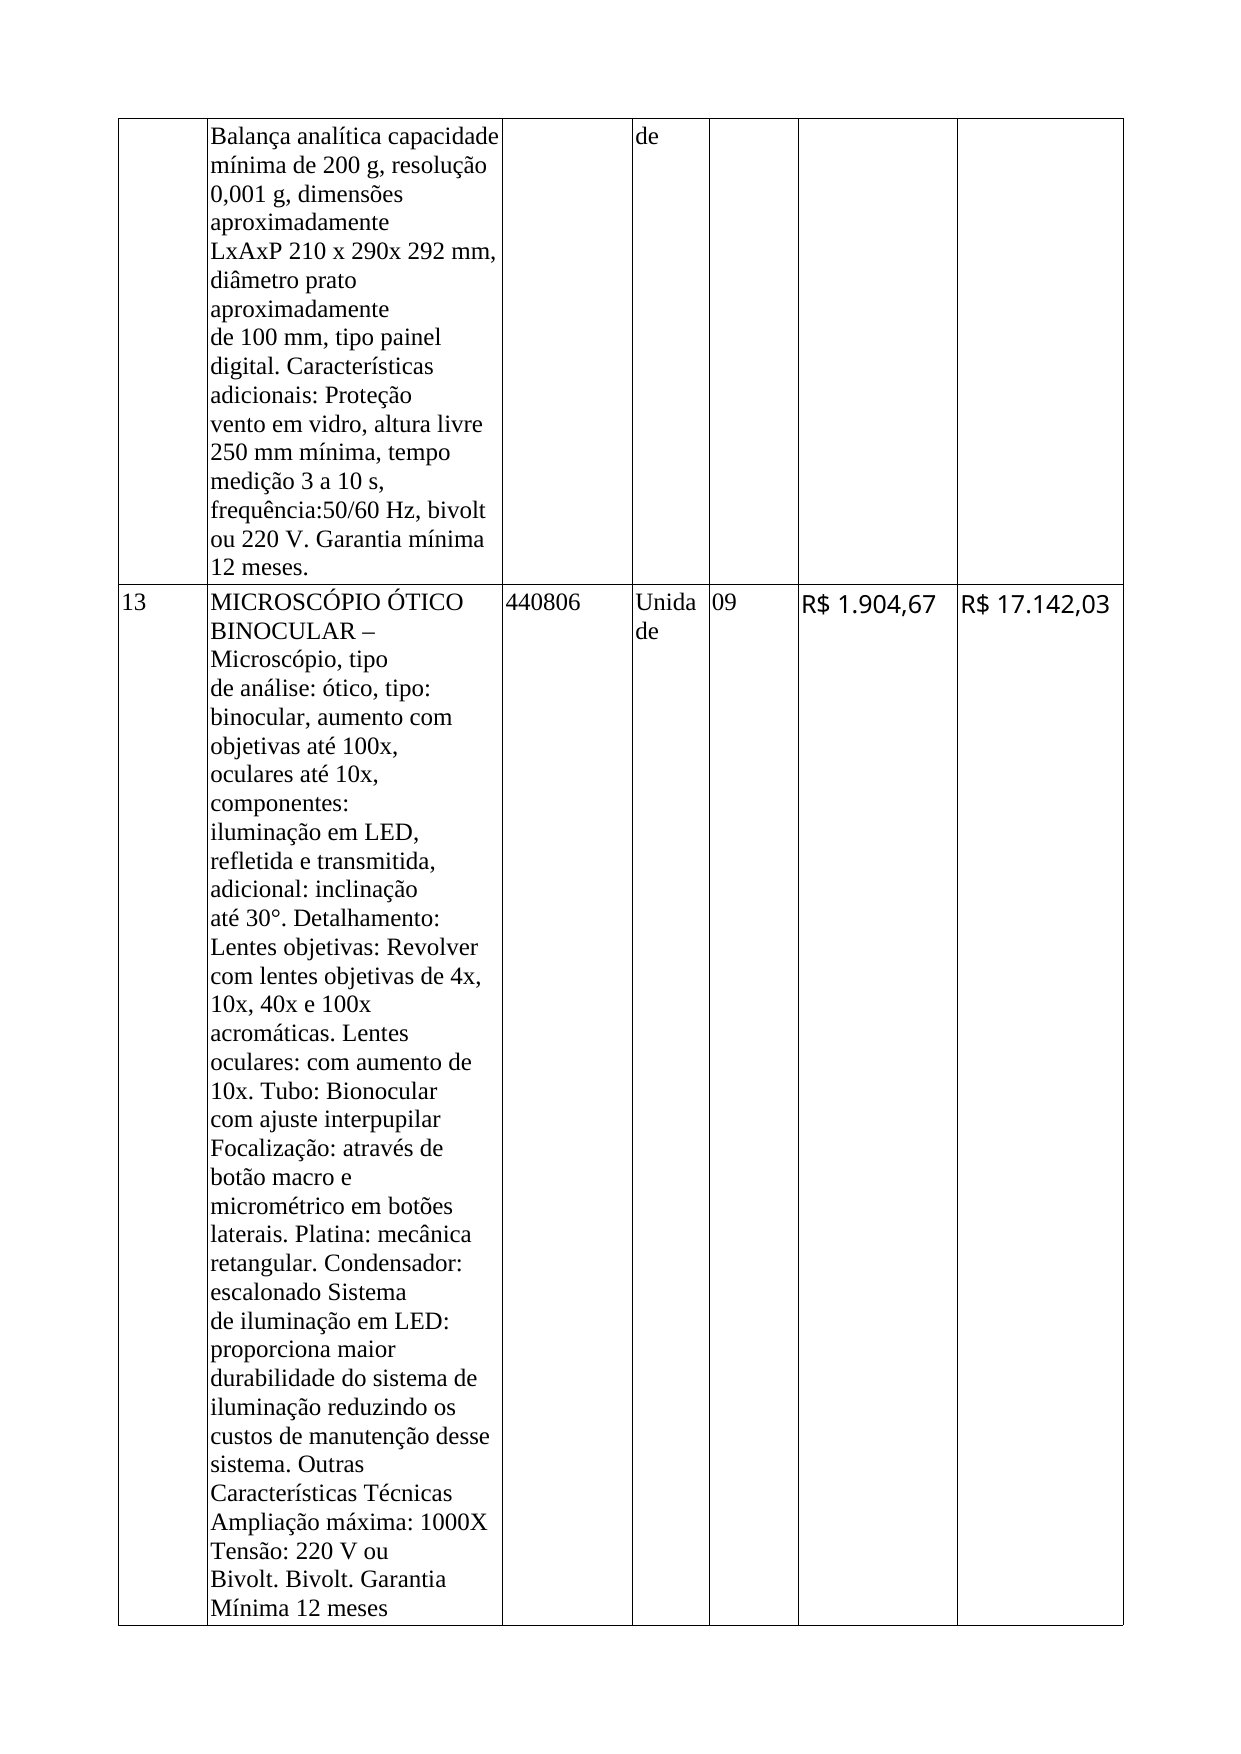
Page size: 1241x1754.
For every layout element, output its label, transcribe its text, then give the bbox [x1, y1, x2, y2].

table_cell [799, 119, 957, 584]
table_cell [958, 119, 1123, 584]
table_cell Unidade [633, 585, 709, 1625]
table_cell Balança analítica capacidade mínima de 200 g, resolução 0,001 g, dimensões aproximadamente LxAxP 210 x 290x 292 mm, diâmetro prato aproximadamente de 100 mm, tipo painel digital. Características adicionais: Proteção vento em vidro, altura livre 250 mm mínima, tempo medição 3 a 10 s, frequência:50/60 Hz, bivolt ou 220 V. Garantia mínima 12 meses. [208, 119, 502, 584]
table_cell 440806 [503, 585, 632, 1625]
table_cell R$ 1.904,67 [799, 585, 957, 1625]
table_cell de [633, 119, 709, 584]
table_cell R$ 17.142,03 [958, 585, 1123, 1625]
table_cell 09 [710, 585, 798, 1625]
table_cell 13 [119, 585, 207, 1625]
table_cell [710, 119, 798, 584]
table_cell MICROSCÓPIO ÓTICO BINOCULAR – Microscópio, tipo de análise: ótico, tipo: binocular, aumento com objetivas até 100x, oculares até 10x, componentes: iluminação em LED, refletida e transmitida, adicional: inclinação até 30°. Detalhamento: Lentes objetivas: Revolver com lentes objetivas de 4x, 10x, 40x e 100x acromáticas. Lentes oculares: com aumento de 10x. Tubo: Bionocular com ajuste interpupilar Focalização: através de botão macro e micrométrico em botões laterais. Platina: mecânica retangular. Condensador: escalonado Sistema de iluminação em LED: proporciona maior durabilidade do sistema de iluminação reduzindo os custos de manutenção desse sistema. Outras Características Técnicas Ampliação máxima: 1000X Tensão: 220 V ou Bivolt. Bivolt. Garantia Mínima 12 meses [208, 585, 502, 1625]
table_cell [119, 119, 207, 584]
table_cell [503, 119, 632, 584]
